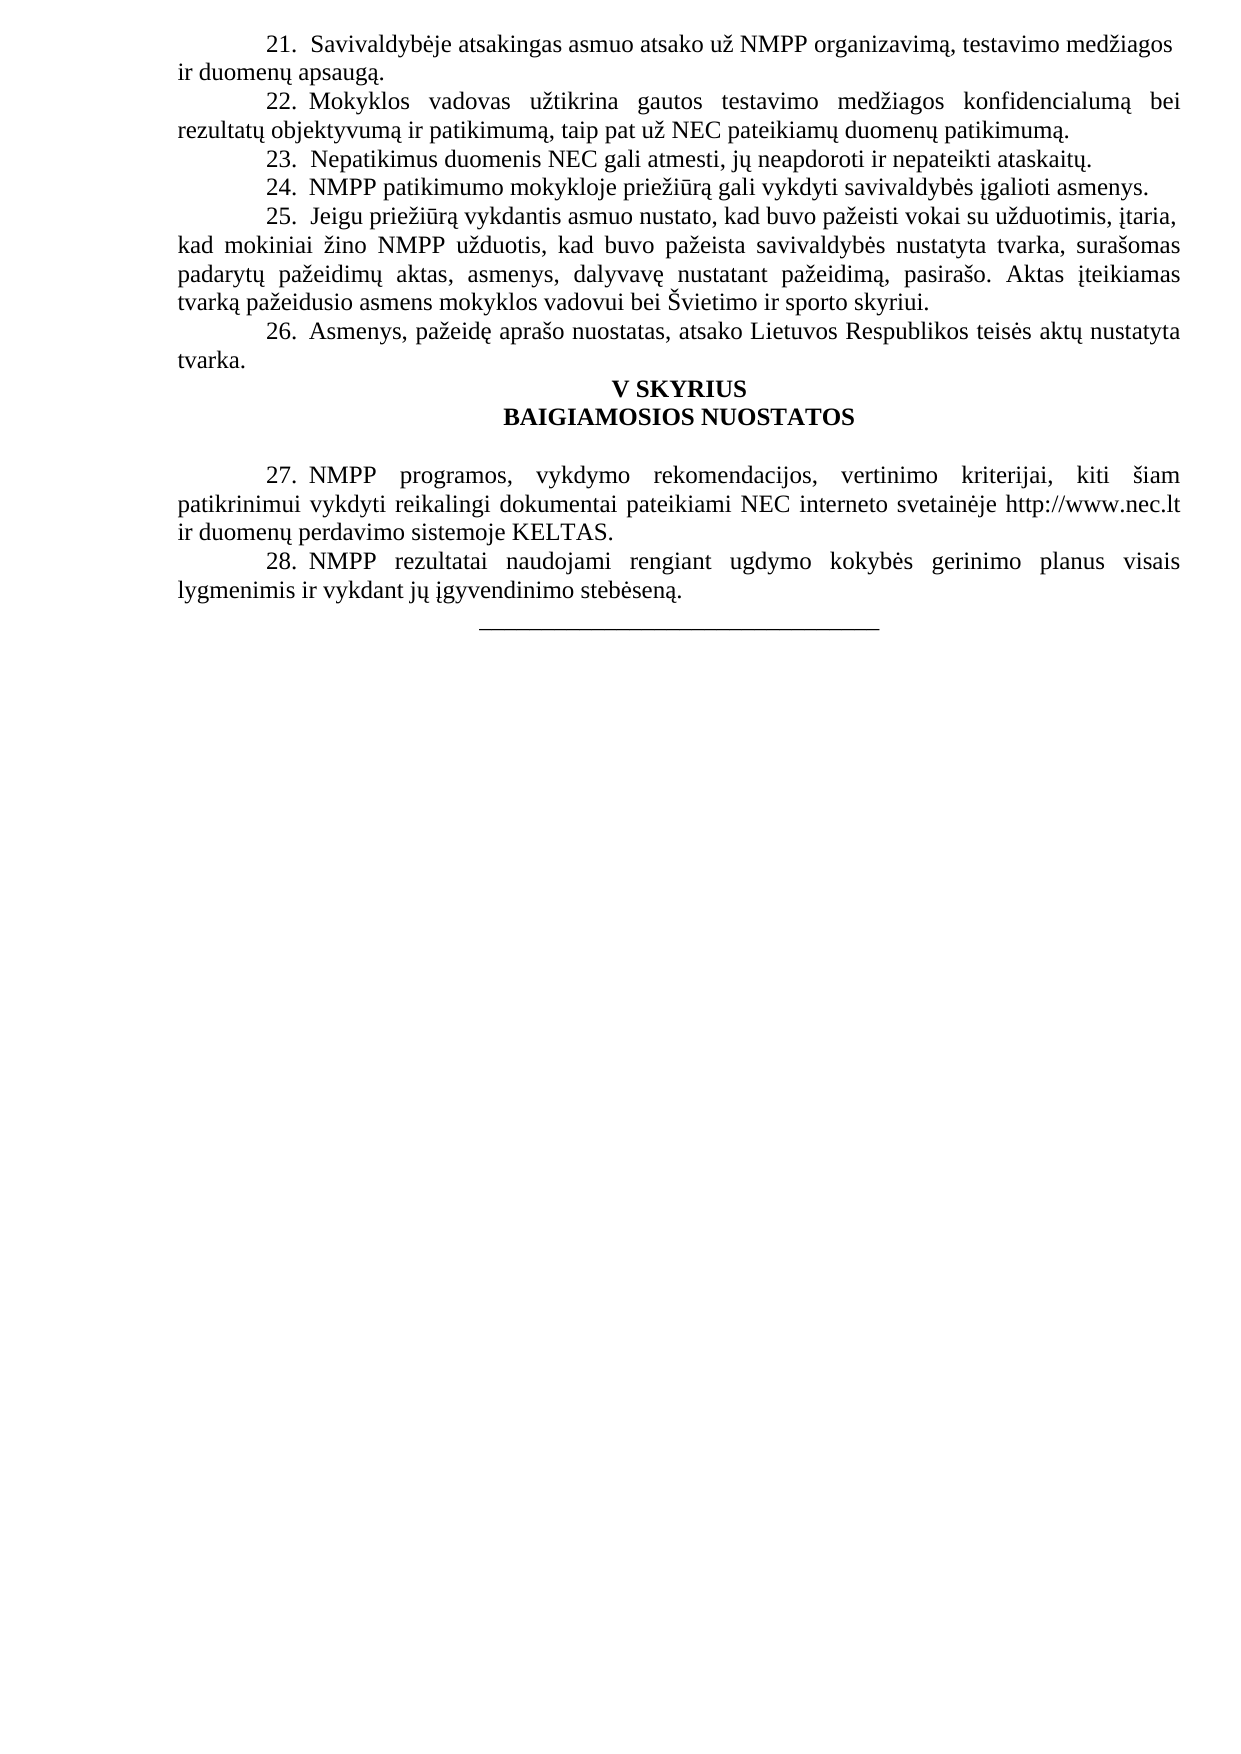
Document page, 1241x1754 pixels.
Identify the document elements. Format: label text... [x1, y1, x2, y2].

text 25. Jeigu priežiūrą vykdantis asmuo nustato, kad buvo pažeisti vokai su užduotimis, įtaria, [266, 201, 1181, 230]
text 28. NMPP rezultatai naudojami rengiant ugdymo kokybės gerinimo planus visais lygmenimis ir vykdant jų įgyvendinimo stebėseną. [177, 546, 1181, 604]
text 24. NMPP patikimumo mokykloje priežiūrą gali vykdyti savivaldybės įgalioti asmenys. [177, 172, 1181, 201]
text 26. Asmenys, pažeidę aprašo nuostatas, atsako Lietuvos Respublikos teisės aktų nustatyta tvarka. [177, 316, 1181, 374]
text BAIGIAMOSIOS NUOSTATOS [177, 402, 1181, 431]
text ________________________________ [177, 604, 1181, 632]
text 21. Savivaldybėje atsakingas asmuo atsako už NMPP organizavimą, testavimo medžiagos [266, 29, 1181, 57]
text 23. Nepatikimus duomenis NEC gali atmesti, jų neapdoroti ir nepateikti ataskaitų. [266, 144, 1181, 172]
text ir duomenų apsaugą. [177, 57, 1181, 86]
text kad mokiniai žino NMPP užduotis, kad buvo pažeista savivaldybės nustatyta tvarka, surašomas padarytų pažeidimų aktas, asmenys, dalyvavę nustatant pažeidimą, pasirašo. Aktas įteikiamas tvarką pažeidusio asmens mokyklos vadovui bei Švietimo ir sporto skyriui. [177, 230, 1181, 316]
text 22. Mokyklos vadovas užtikrina gautos testavimo medžiagos konfidencialumą bei rezultatų objektyvumą ir patikimumą, taip pat už NEC pateikiamų duomenų patikimumą. [177, 86, 1181, 144]
text V SKYRIUS [177, 374, 1181, 402]
text 27. NMPP programos, vykdymo rekomendacijos, vertinimo kriterijai, kiti šiam patikrinimui vykdyti reikalingi dokumentai pateikiami NEC interneto svetainėje http://www.nec.lt ir duomenų perdavimo sistemoje KELTAS. [177, 460, 1181, 546]
